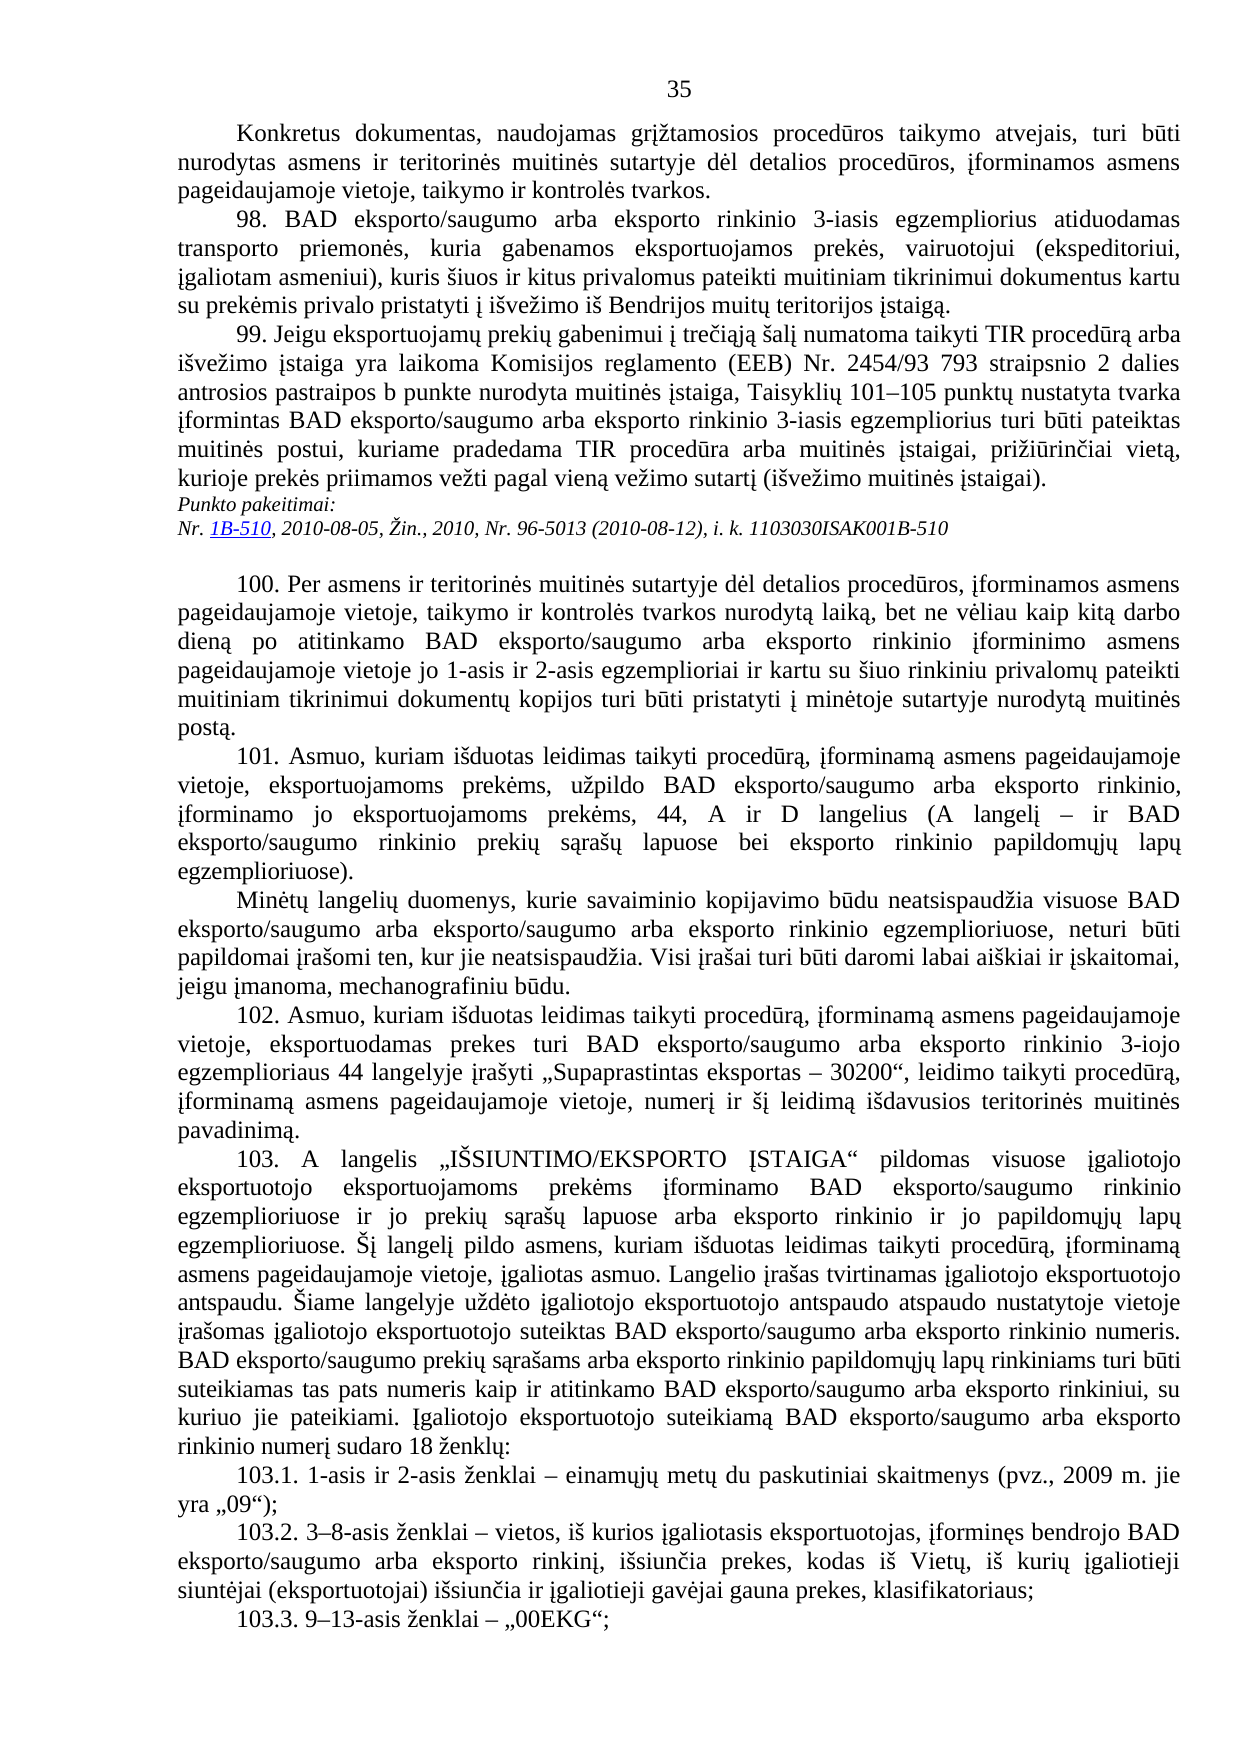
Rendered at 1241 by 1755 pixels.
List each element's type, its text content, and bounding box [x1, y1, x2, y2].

text 101. Asmuo, kuriam išduotas leidimas taikyti procedūrą, įforminamą asmens pageidaujamoje vietoje, eksportuojamoms prekėms, užpildo BAD eksporto/saugumo arba eksporto rinkinio, įforminamo jo eksportuojamoms prekėms, 44, A ir D langelius (A langelį – ir BAD eksporto/saugumo rinkinio prekių sąrašų lapuose bei eksporto rinkinio papildomųjų lapų egzemplioriuose). [177, 741, 1181, 885]
text Nr. 1B-510, 2010-08-05, Žin., 2010, Nr. 96-5013 (2010-08-12), i. k. 1103030ISAK001B-510 [177, 516, 1181, 540]
text 98. BAD eksporto/saugumo arba eksporto rinkinio 3-iasis egzempliorius atiduodamas transporto priemonės, kuria gabenamos eksportuojamos prekės, vairuotojui (ekspeditoriui, įgaliotam asmeniui), kuris šiuos ir kitus privalomus pateikti muitiniam tikrinimui dokumentus kartu su prekėmis privalo pristatyti į išvežimo iš Bendrijos muitų teritorijos įstaigą. [177, 204, 1181, 319]
text 102. Asmuo, kuriam išduotas leidimas taikyti procedūrą, įforminamą asmens pageidaujamoje vietoje, eksportuodamas prekes turi BAD eksporto/saugumo arba eksporto rinkinio 3-iojo egzemplioriaus 44 langelyje įrašyti „Supaprastintas eksportas – 30200“, leidimo taikyti procedūrą, įforminamą asmens pageidaujamoje vietoje, numerį ir šį leidimą išdavusios teritorinės muitinės pavadinimą. [177, 1000, 1181, 1144]
text 103.2. 3–8-asis ženklai – vietos, iš kurios įgaliotasis eksportuotojas, įforminęs bendrojo BAD eksporto/saugumo arba eksporto rinkinį, išsiunčia prekes, kodas iš Vietų, iš kurių įgaliotieji siuntėjai (eksportuotojai) išsiunčia ir įgaliotieji gavėjai gauna prekes, klasifikatoriaus; [177, 1517, 1181, 1604]
text 99. Jeigu eksportuojamų prekių gabenimui į trečiąją šalį numatoma taikyti TIR procedūrą arba išvežimo įstaiga yra laikoma Komisijos reglamento (EEB) Nr. 2454/93 793 straipsnio 2 dalies antrosios pastraipos b punkte nurodyta muitinės įstaiga, Taisyklių 101–105 punktų nustatyta tvarka įformintas BAD eksporto/saugumo arba eksporto rinkinio 3-iasis egzempliorius turi būti pateiktas muitinės postui, kuriame pradedama TIR procedūra arba muitinės įstaigai, prižiūrinčiai vietą, kurioje prekės priimamos vežti pagal vieną vežimo sutartį (išvežimo muitinės įstaigai). [177, 319, 1181, 492]
text 103.1. 1-asis ir 2-asis ženklai – einamųjų metų du paskutiniai skaitmenys (pvz., 2009 m. jie yra „09“); [177, 1460, 1181, 1517]
text 103.3. 9–13-asis ženklai – „00EKG“; [177, 1604, 1181, 1632]
text Minėtų langelių duomenys, kurie savaiminio kopijavimo būdu neatsispaudžia visuose BAD eksporto/saugumo arba eksporto/saugumo arba eksporto rinkinio egzemplioriuose, neturi būti papildomai įrašomi ten, kur jie neatsispaudžia. Visi įrašai turi būti daromi labai aiškiai ir įskaitomai, jeigu įmanoma, mechanografiniu būdu. [177, 885, 1181, 1000]
text 100. Per asmens ir teritorinės muitinės sutartyje dėl detalios procedūros, įforminamos asmens pageidaujamoje vietoje, taikymo ir kontrolės tvarkos nurodytą laiką, bet ne vėliau kaip kitą darbo dieną po atitinkamo BAD eksporto/saugumo arba eksporto rinkinio įforminimo asmens pageidaujamoje vietoje jo 1-asis ir 2-asis egzemplioriai ir kartu su šiuo rinkiniu privalomų pateikti muitiniam tikrinimui dokumentų kopijos turi būti pristatyti į minėtoje sutartyje nurodytą muitinės postą. [177, 569, 1181, 741]
text Konkretus dokumentas, naudojamas grįžtamosios procedūros taikymo atvejais, turi būti nurodytas asmens ir teritorinės muitinės sutartyje dėl detalios procedūros, įforminamos asmens pageidaujamoje vietoje, taikymo ir kontrolės tvarkos. [177, 118, 1181, 204]
text 103. A langelis „IŠSIUNTIMO/EKSPORTO ĮSTAIGA“ pildomas visuose įgaliotojo eksportuotojo eksportuojamoms prekėms įforminamo BAD eksporto/saugumo rinkinio egzemplioriuose ir jo prekių sąrašų lapuose arba eksporto rinkinio ir jo papildomųjų lapų egzemplioriuose. Šį langelį pildo asmens, kuriam išduotas leidimas taikyti procedūrą, įforminamą asmens pageidaujamoje vietoje, įgaliotas asmuo. Langelio įrašas tvirtinamas įgaliotojo eksportuotojo antspaudu. Šiame langelyje uždėto įgaliotojo eksportuotojo antspaudo atspaudo nustatytoje vietoje įrašomas įgaliotojo eksportuotojo suteiktas BAD eksporto/saugumo arba eksporto rinkinio numeris. BAD eksporto/saugumo prekių sąrašams arba eksporto rinkinio papildomųjų lapų rinkiniams turi būti suteikiamas tas pats numeris kaip ir atitinkamo BAD eksporto/saugumo arba eksporto rinkiniui, su kuriuo jie pateikiami. Įgaliotojo eksportuotojo suteikiamą BAD eksporto/saugumo arba eksporto rinkinio numerį sudaro 18 ženklų: [177, 1144, 1181, 1460]
text Punkto pakeitimai: [177, 492, 1181, 516]
